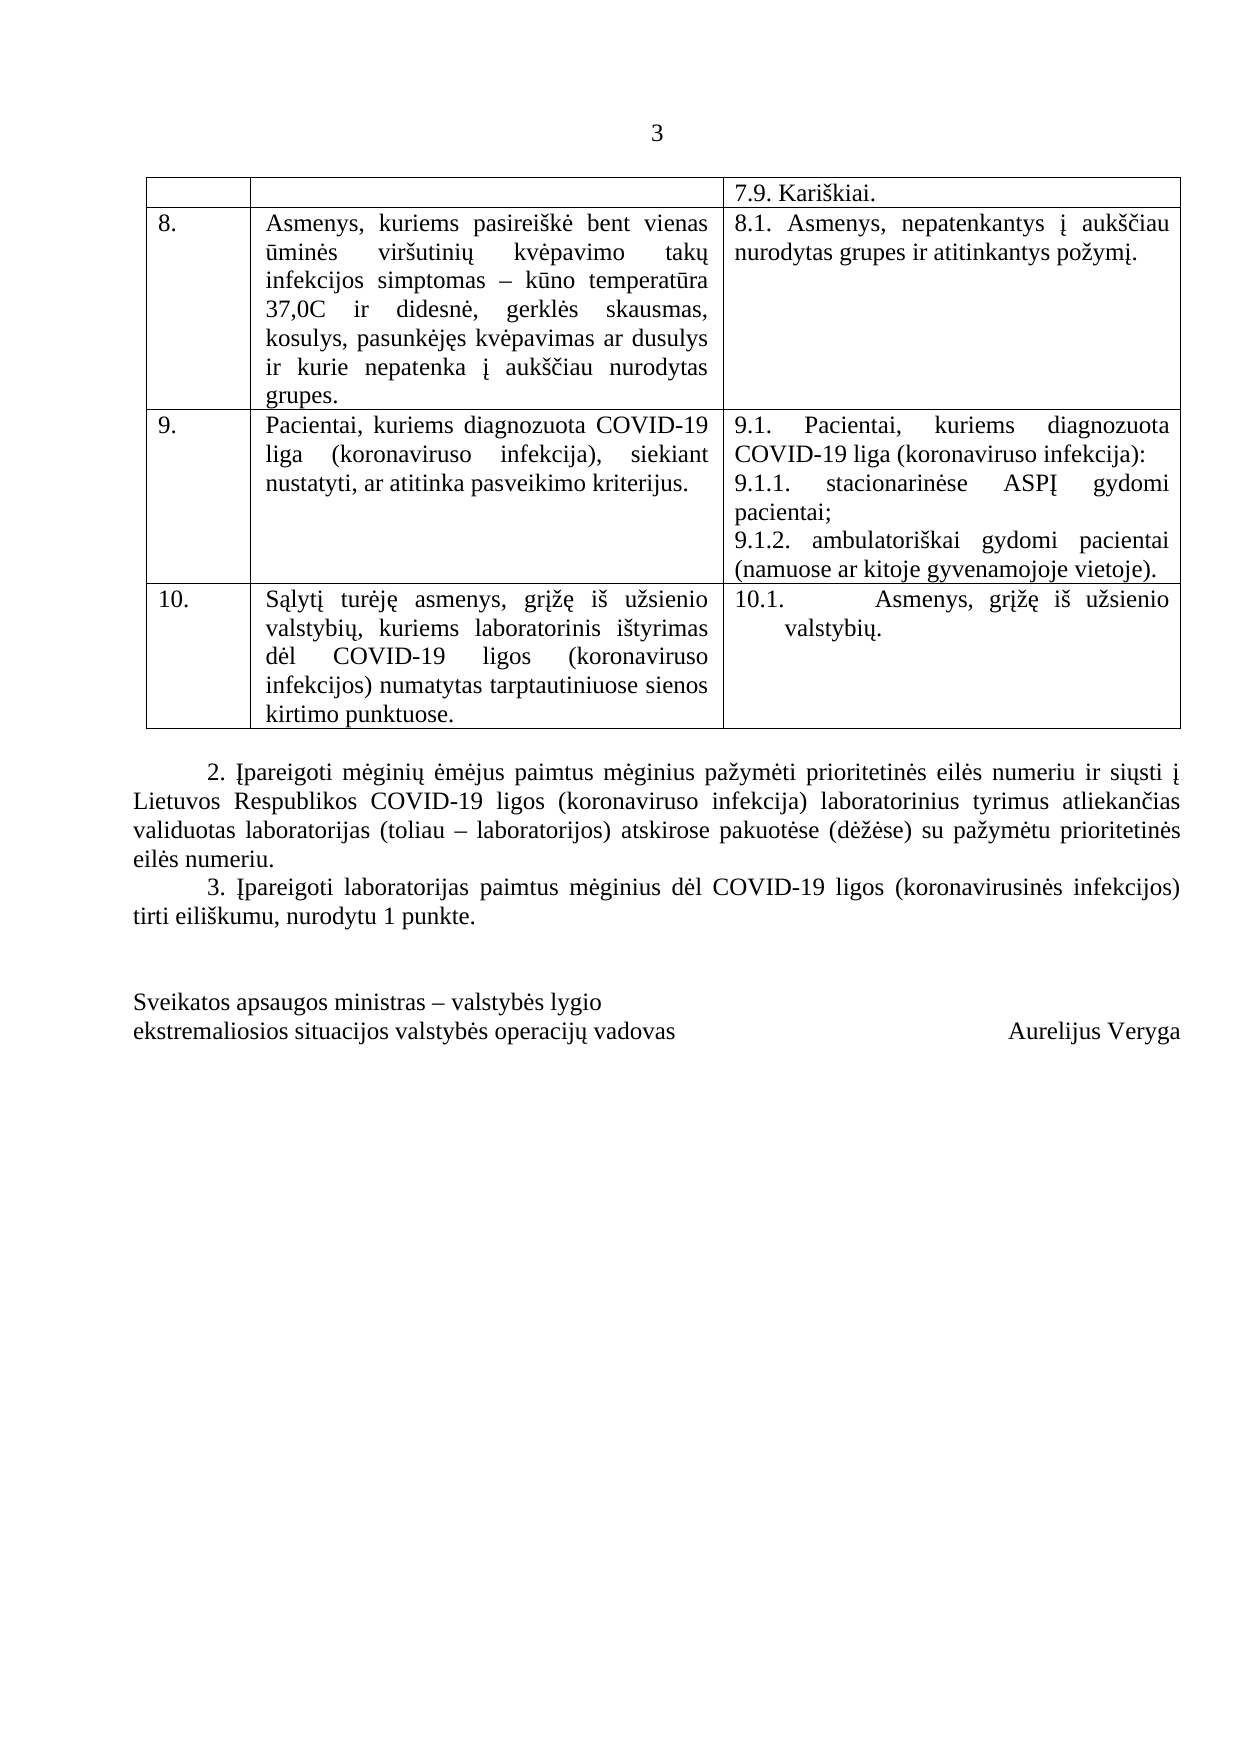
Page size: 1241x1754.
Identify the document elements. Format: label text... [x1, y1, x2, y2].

table_cell 8. [147, 208, 250, 409]
table_cell 7.9. Kariškiai. [724, 178, 1180, 207]
text ekstremaliosios situacijos valstybės operacijų vadovas Aurelijus Veryga [133, 1016, 1181, 1045]
table_cell [251, 178, 723, 207]
table_cell Asmenys, kuriems pasireiškė bent vienas ūminės viršutinių kvėpavimo takų infekcijos simptomas – kūno temperatūra 37,0C ir didesnė, gerklės skausmas, kosulys, pasunkėjęs kvėpavimas ar dusulys ir kurie nepatenka į aukščiau nurodytas grupes. [251, 208, 723, 409]
table_cell 8.1. Asmenys, nepatenkantys į aukščiau nurodytas grupes ir atitinkantys požymį. [724, 208, 1180, 409]
table_cell 10. [147, 584, 250, 728]
table_cell Pacientai, kuriems diagnozuota COVID-19 liga (koronaviruso infekcija), siekiant nustatyti, ar atitinka pasveikimo kriterijus. [251, 410, 723, 583]
table_cell 10.1. Asmenys, grįžę iš užsienio valstybių. [724, 584, 1180, 728]
table_cell 9.1. Pacientai, kuriems diagnozuota COVID-19 liga (koronaviruso infekcija): 9.1.1. stacionarinėse ASPĮ gydomi pacientai; 9.1.2. ambulatoriškai gydomi pacientai (namuose ar kitoje gyvenamojoje vietoje). [724, 410, 1180, 583]
table_cell 9. [147, 410, 250, 583]
text 3. Įpareigoti laboratorijas paimtus mėginius dėl COVID-19 ligos (koronavirusinės infekcijos) tirti eiliškumu, nurodytu 1 punkte. [133, 872, 1181, 930]
table_cell [147, 178, 250, 207]
text Sveikatos apsaugos ministras – valstybės lygio [133, 987, 1181, 1016]
table_cell Sąlytį turėję asmenys, grįžę iš užsienio valstybių, kuriems laboratorinis ištyrimas dėl COVID-19 ligos (koronaviruso infekcijos) numatytas tarptautiniuose sienos kirtimo punktuose. [251, 584, 723, 728]
text 2. Įpareigoti mėginių ėmėjus paimtus mėginius pažymėti prioritetinės eilės numeriu ir siųsti į Lietuvos Respublikos COVID-19 ligos (koronaviruso infekcija) laboratorinius tyrimus atliekančias validuotas laboratorijas (toliau – laboratorijos) atskirose pakuotėse (dėžėse) su pažymėtu prioritetinės eilės numeriu. [133, 757, 1181, 872]
